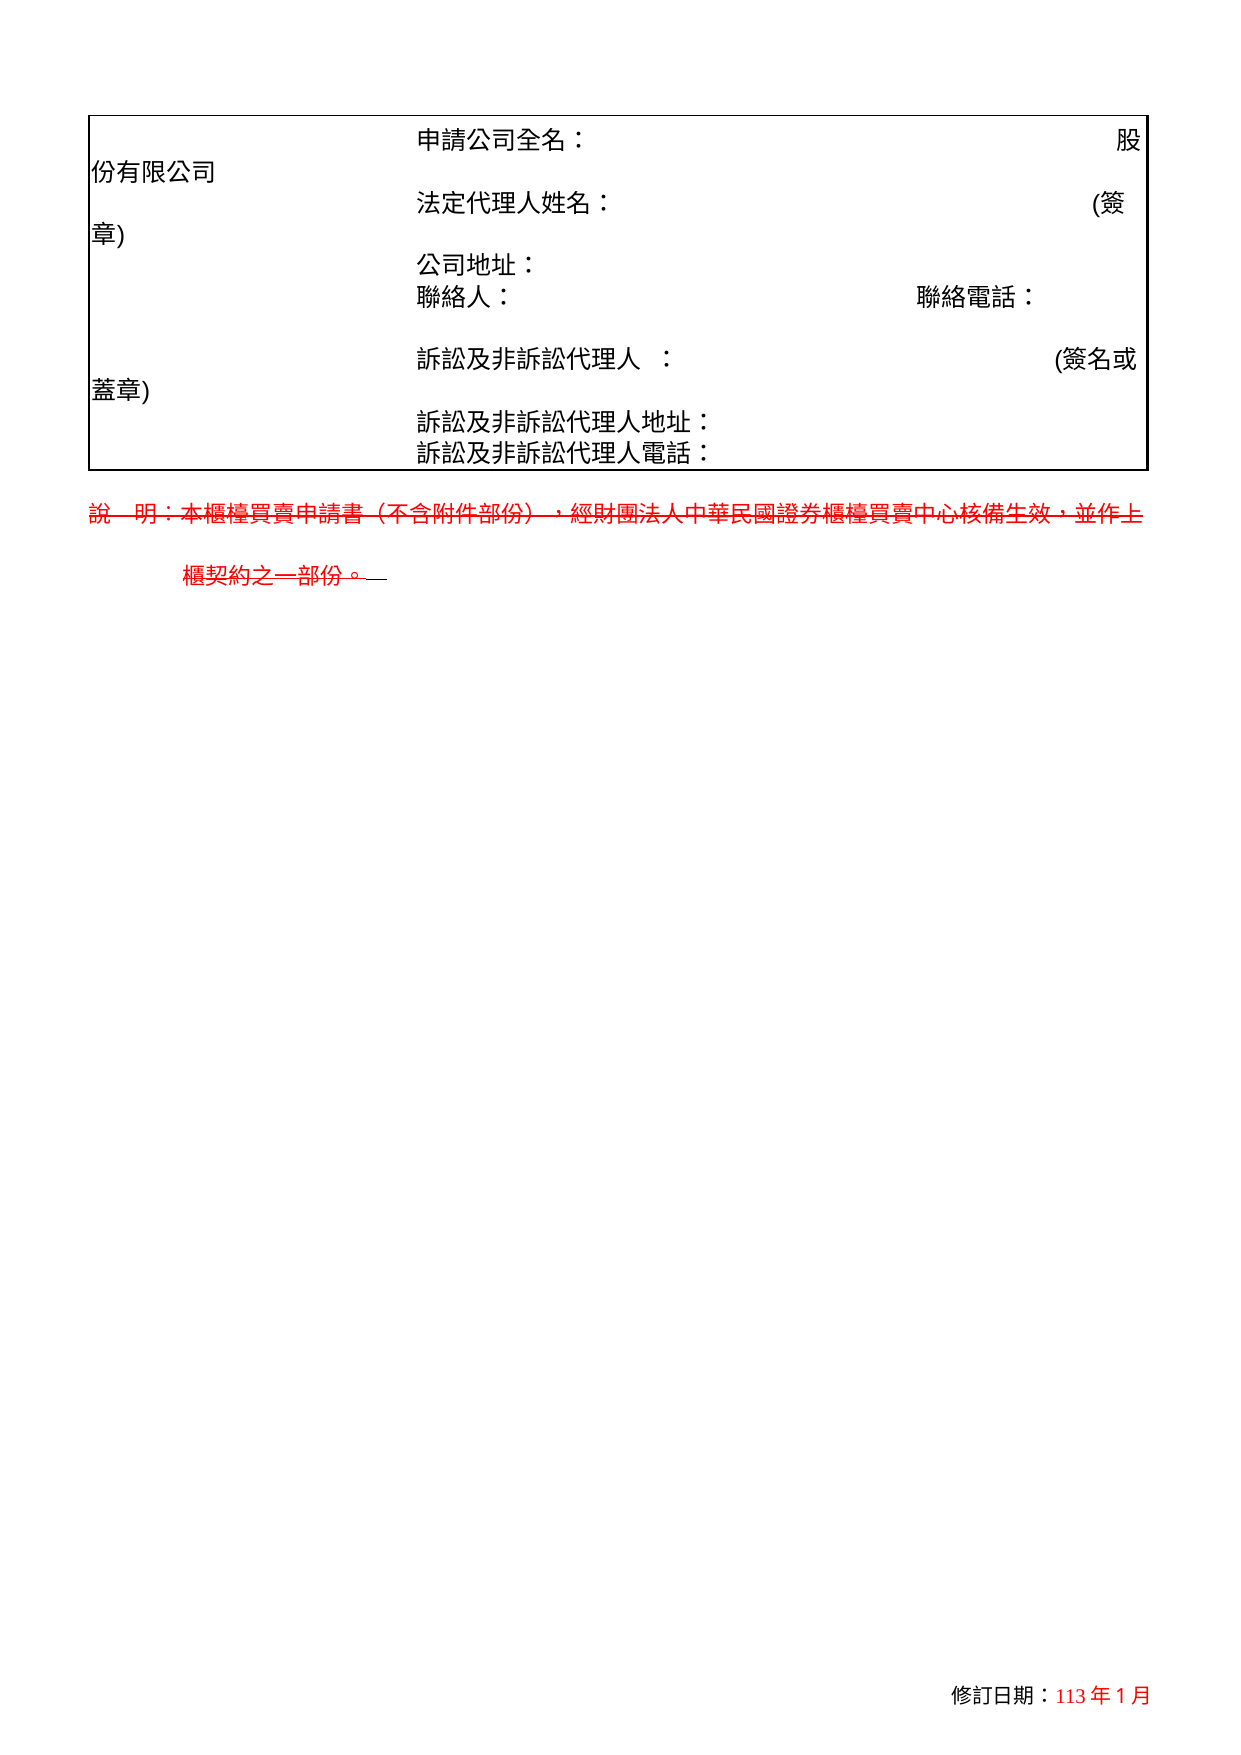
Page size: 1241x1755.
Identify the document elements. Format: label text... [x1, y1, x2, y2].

table_cell 申請公司全名： 股份有限公司 法定代理人姓名： (簽章) 公司地址： 聯絡人： 聯絡電話： 訴訟及非訴訟代理人 ： (簽名或蓋章) 訴訟及非訴訟代理人地址： 訴訟及非訴訟代理人電話： [90, 116, 1146, 468]
text 說 明︰本櫃檯買賣申請書（不含附件部份），經財團法人中華民國證券櫃檯買賣中心核備生效，並作上櫃契約之一部份。 [89, 471, 1155, 596]
